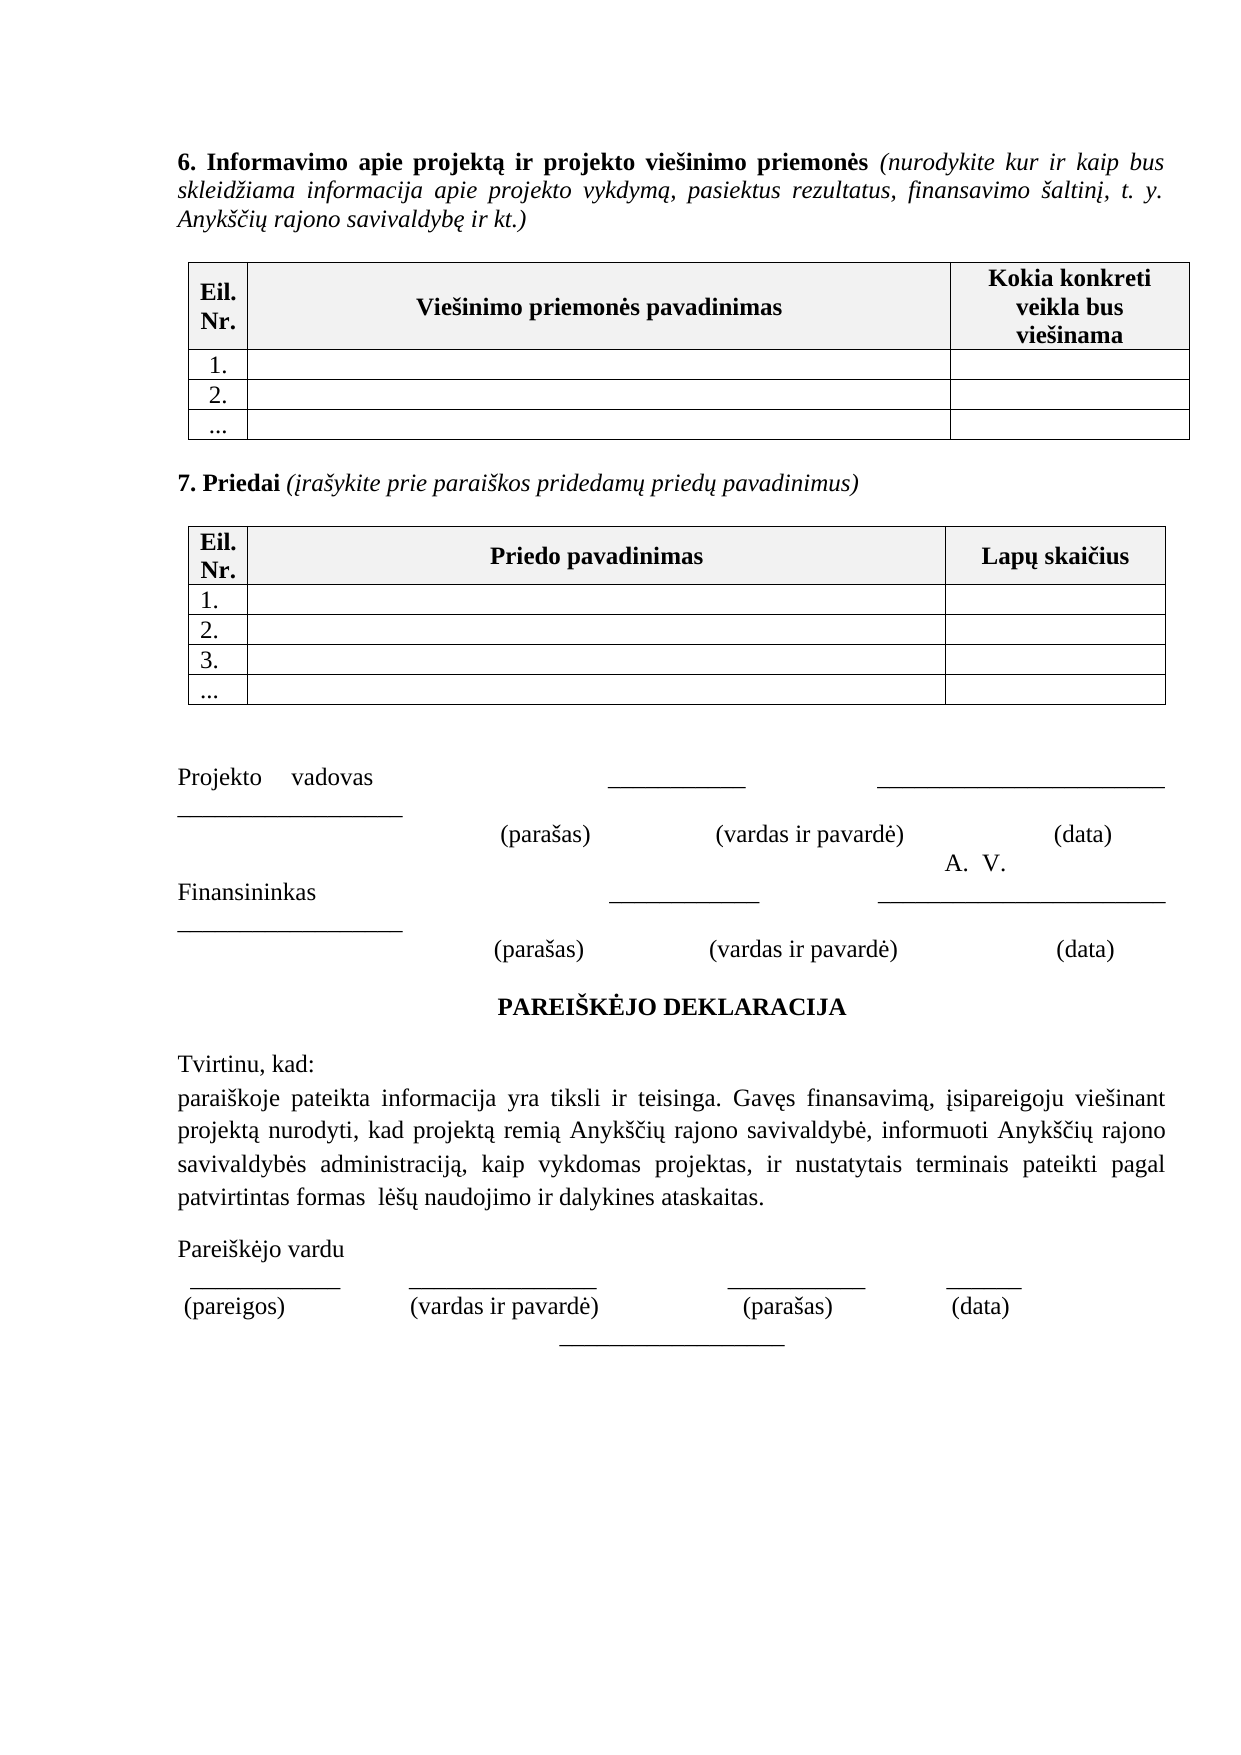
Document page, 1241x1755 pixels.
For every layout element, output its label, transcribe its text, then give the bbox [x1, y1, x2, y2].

table_cell 1. [189, 350, 247, 379]
text __________________ [177, 1320, 1167, 1349]
table_cell ... [189, 410, 247, 438]
table_header Kokia konkreti veikla bus viešinama [951, 263, 1189, 349]
table_cell [946, 615, 1165, 644]
table_cell [951, 380, 1189, 409]
text Tvirtinu, kad: [177, 1049, 1167, 1078]
table_cell [248, 615, 945, 644]
table_header Viešinimo priemonės pavadinimas [248, 263, 950, 349]
table_cell [946, 585, 1165, 614]
text Pareiškėjo vardu [177, 1234, 1167, 1263]
text Finansininkas ____________ _______________________ __________________ [177, 877, 1167, 934]
table_cell [946, 675, 1165, 703]
table_cell [248, 675, 945, 703]
text paraiškoje pateikta informacija yra tiksli ir teisinga. Gavęs finansavimą, įsipareigoju viešinant projektą nurodyti, kad projektą remią Anykščių rajono savivaldybė, informuoti Anykščių rajono savivaldybės administraciją, kaip vykdomas projektas, ir nustatytais terminais pateikti pagal patvirtintas formas lėšų naudojimo ir dalykines ataskaitas. [177, 1083, 1167, 1210]
table_cell 2. [189, 380, 247, 409]
table_cell [248, 645, 945, 674]
text Projekto vadovas ___________ _______________________ __________________ [177, 762, 1167, 819]
table_cell ... [189, 675, 247, 703]
table_cell [248, 350, 950, 379]
table_header Priedo pavadinimas [248, 527, 945, 584]
table_header Lapų skaičius [946, 527, 1165, 584]
table_header Eil. Nr. [189, 527, 247, 584]
text (parašas) (vardas ir pavardė) (data) [177, 934, 1167, 963]
text 6. Informavimo apie projektą ir projekto viešinimo priemonės (nurodykite kur ir kaip bus skleidžiama informacija apie projekto vykdymą, pasiektus rezultatus, finansavimo šaltinį, t. y. Anykščių rajono savivaldybę ir kt.) [177, 147, 1167, 233]
table_cell [248, 380, 950, 409]
table_cell 3. [189, 645, 247, 674]
text PAREIŠKĖJO DEKLARACIJA [177, 992, 1167, 1021]
table_cell 1. [189, 585, 247, 614]
table_header Eil. Nr. [189, 263, 247, 349]
table_cell [951, 350, 1189, 379]
text A. V. [944, 848, 1167, 877]
table_cell [946, 645, 1165, 674]
text ____________ _______________ ___________ ______ [177, 1263, 1167, 1291]
text (pareigos) (vardas ir pavardė) (parašas) (data) [177, 1291, 1167, 1320]
table_cell [248, 410, 950, 438]
table_cell [951, 410, 1189, 438]
table_cell [248, 585, 945, 614]
text 7. Priedai (įrašykite prie paraiškos pridedamų priedų pavadinimus) [177, 468, 1167, 497]
text (parašas) (vardas ir pavardė) (data) [177, 819, 1167, 848]
table_cell 2. [189, 615, 247, 644]
